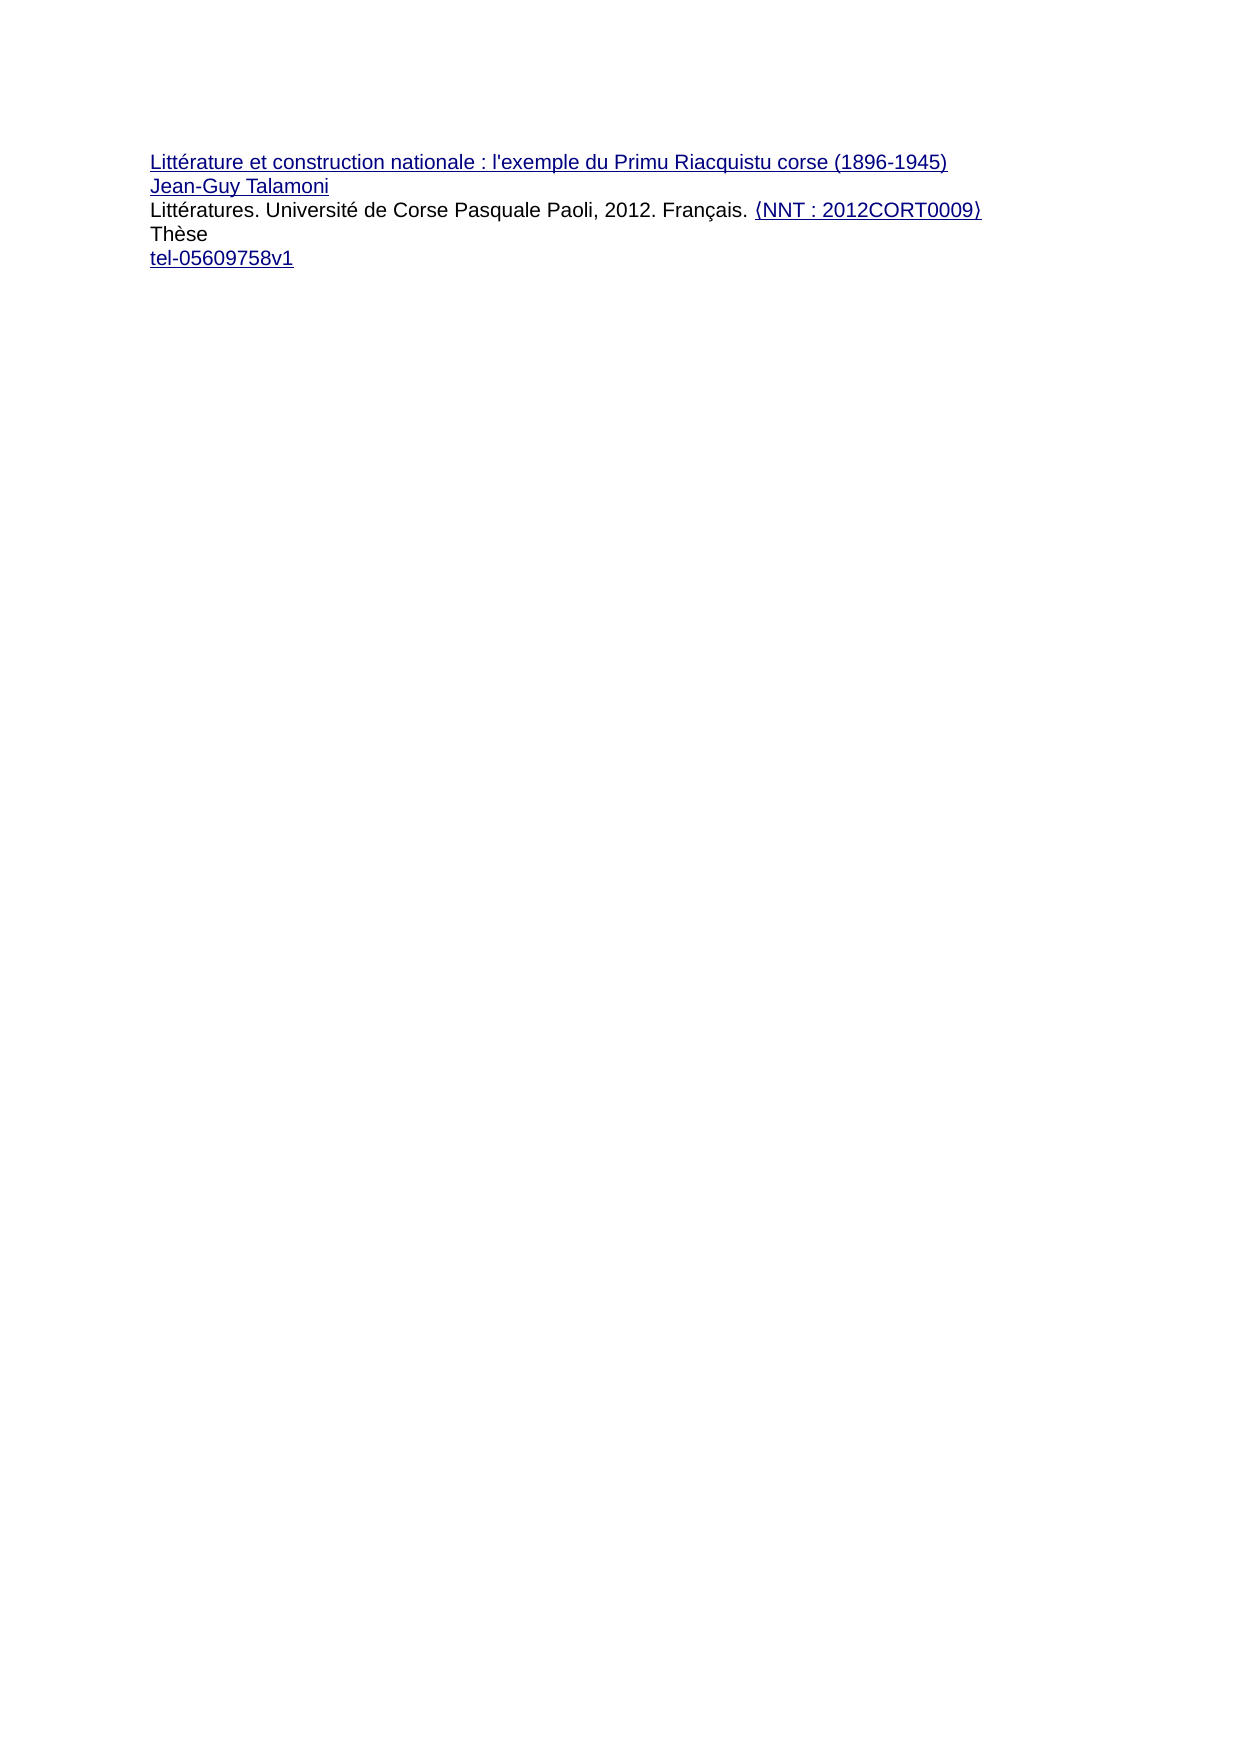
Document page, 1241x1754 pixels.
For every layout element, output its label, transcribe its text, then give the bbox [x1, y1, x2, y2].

table_header Littérature et construction nationale : l'exemple du Primu Riacquistu corse (1896-1945) Jean-Guy Talamoni Littératures. Université de Corse Pasquale Paoli, 2012. Français. ⟨NNT : 2012CORT0009⟩ Thèse tel-05609758v1 [150, 150, 1090, 270]
